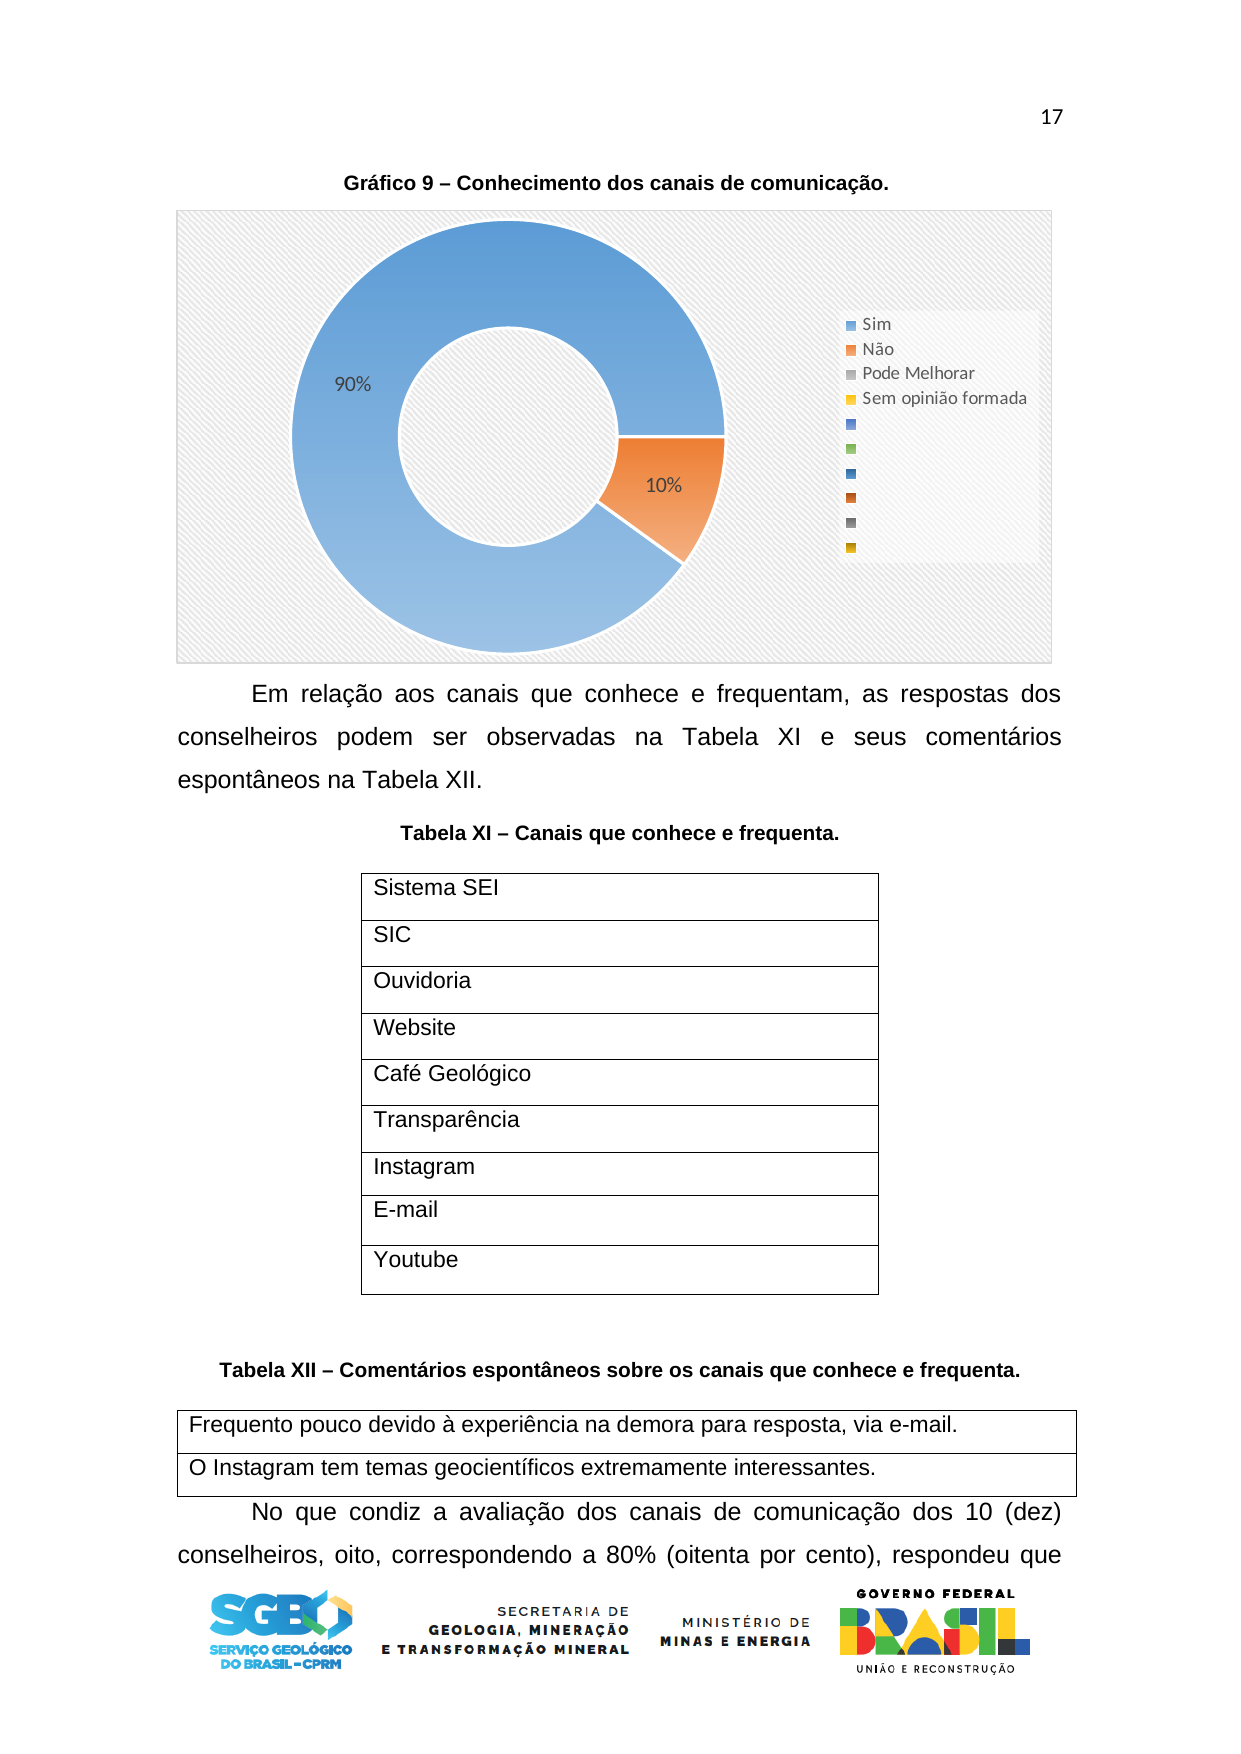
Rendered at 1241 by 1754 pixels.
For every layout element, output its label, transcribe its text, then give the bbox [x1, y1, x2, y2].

table_cell O Instagram tem temas geocientíficos extremamente interessantes. [178, 1454, 1076, 1496]
table_cell Ouvidoria [362, 967, 878, 1012]
table_cell SIC [362, 921, 878, 966]
text Gráfico 9 – Conhecimento dos canais de comunicação. [177, 158, 1063, 198]
table_cell Instagram [362, 1153, 878, 1195]
text Em relação aos canais que conhece e frequentam, as respostas dos conselheiros podem ser observadas na Tabela XI e seus comentários espontâneos na Tabela XII. [177, 298, 1063, 793]
text Tabela XI – Canais que conhece e frequenta. [177, 820, 1063, 844]
table_cell Youtube [362, 1246, 878, 1294]
table_cell Café Geológico [362, 1060, 878, 1105]
text No que condiz a avaliação dos canais de comunicação dos 10 (dez) conselheiros, oito, correspondendo a 80% (oitenta por cento), respondeu que [177, 1497, 1063, 1569]
table_cell E-mail [362, 1196, 878, 1244]
text Tabela XII – Comentários espontâneos sobre os canais que conhece e frequenta. [177, 1358, 1063, 1382]
table_cell Website [362, 1014, 878, 1059]
table_cell Transparência [362, 1106, 878, 1152]
table_header Frequento pouco devido à experiência na demora para resposta, via e-mail. [178, 1411, 1076, 1453]
table_header Sistema SEI [362, 874, 878, 919]
